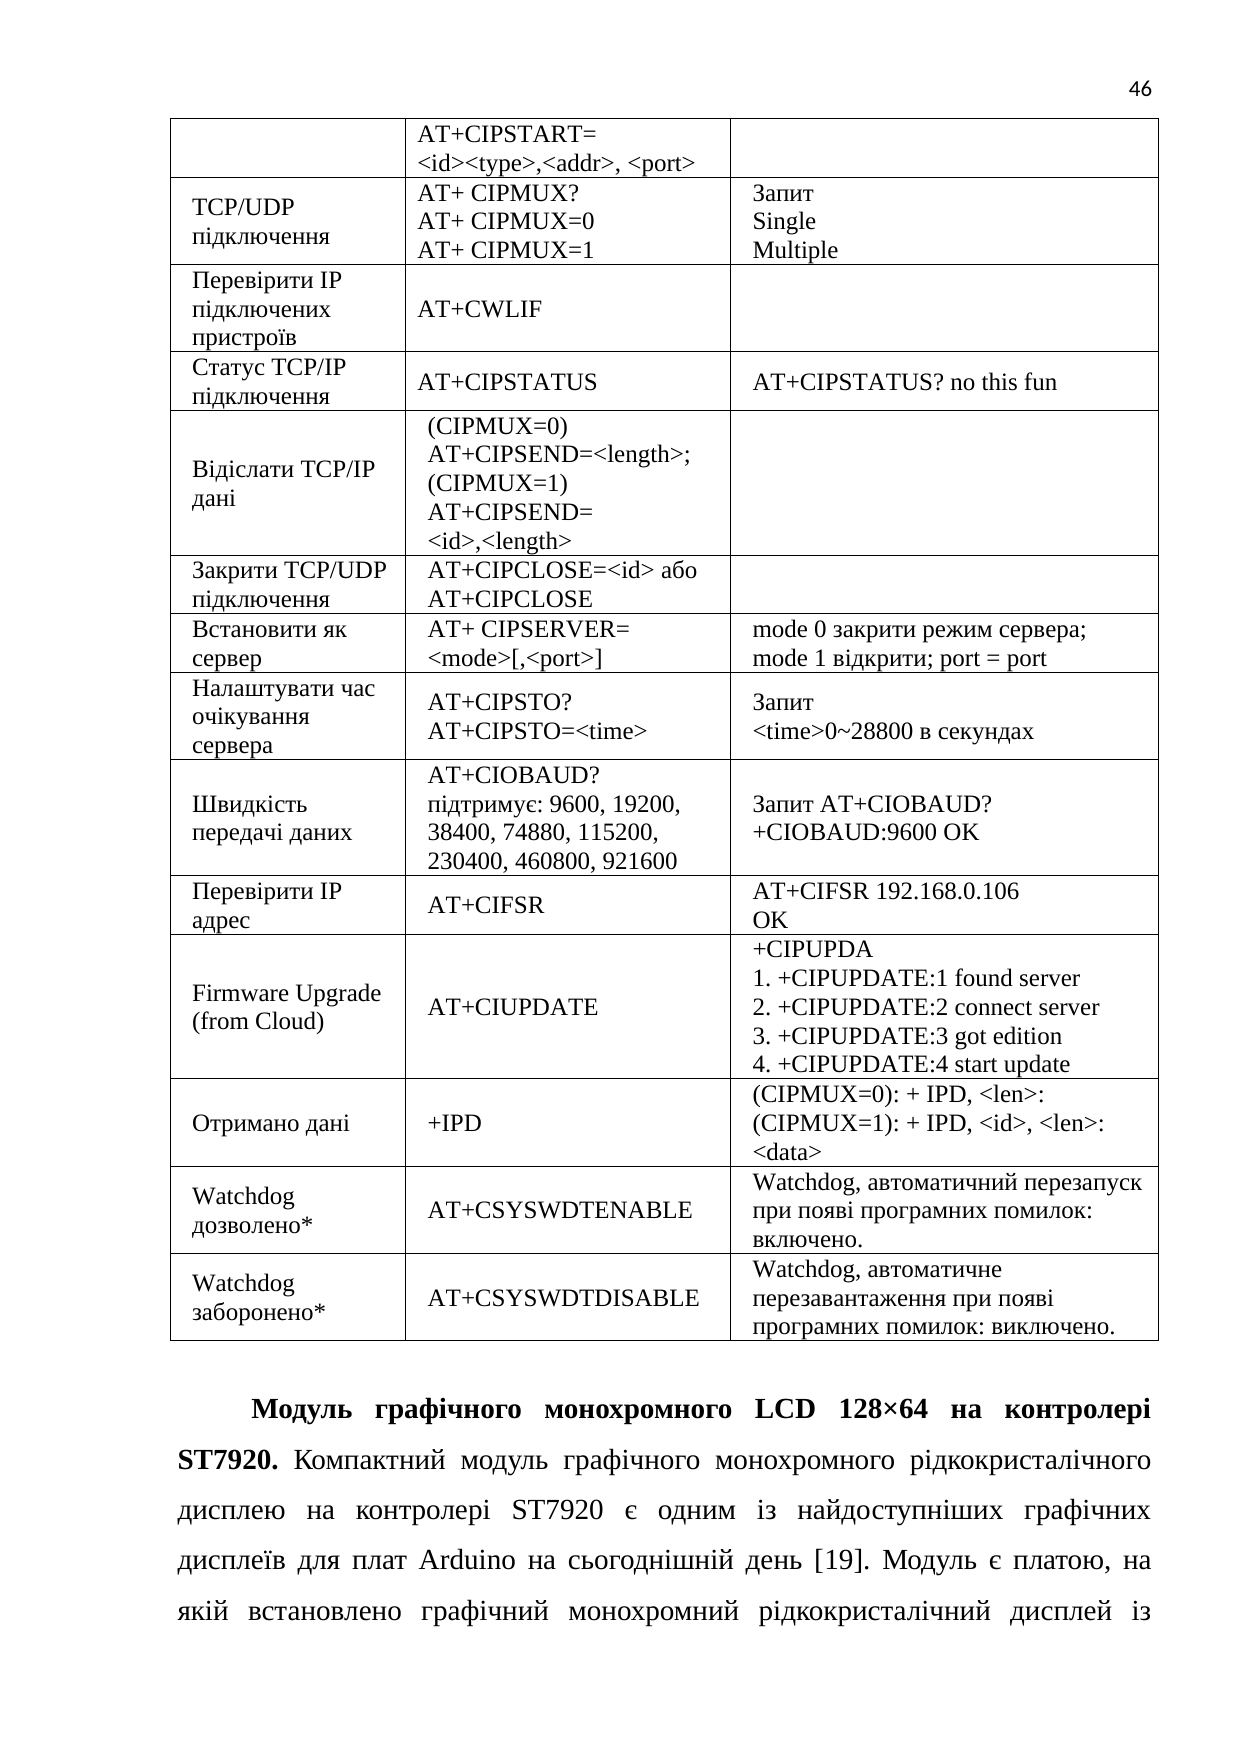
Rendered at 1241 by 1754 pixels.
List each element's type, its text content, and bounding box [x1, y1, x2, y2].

table_cell Статус TCP/IP підключення [171, 352, 405, 410]
table_cell [731, 119, 1158, 177]
table_cell AT+CIPSTART= <id><type>,<addr>, <port> [406, 119, 730, 177]
table_cell Watchdog заборонено* [171, 1254, 405, 1340]
table_cell AT+ CIPSERVER= <mode>[,<port>] [406, 614, 730, 672]
table_cell AT+CIFSR [406, 876, 730, 933]
table_cell +IPD [406, 1079, 730, 1166]
table_cell AT+CIPCLOSE=<id> або AT+CIPCLOSE [406, 556, 730, 613]
table_cell [731, 265, 1158, 351]
table_cell AT+CIUPDATE [406, 935, 730, 1078]
table_cell Перевірити IP адрес [171, 876, 405, 933]
table_cell AT+CSYSWDTDISABLE [406, 1254, 730, 1340]
table_cell Перевірити IP підключених пристроїв [171, 265, 405, 351]
table_cell AT+CIPSTATUS? no this fun [731, 352, 1158, 410]
table_cell mode 0 закрити режим сервера; mode 1 відкрити; port = port [731, 614, 1158, 672]
table_cell AT+CIOBAUD? підтримує: 9600, 19200, 38400, 74880, 115200, 230400, 460800, 921600 [406, 760, 730, 875]
table_cell Watchdog, автоматичне перезавантаження при появі програмних помилок: виключено. [731, 1254, 1158, 1340]
table_cell [171, 119, 405, 177]
table_cell Watchdog дозволено* [171, 1167, 405, 1253]
table_cell Налаштувати час очікування сервера [171, 673, 405, 759]
text Модуль графічного монохромного LCD 128×64 на контролері ST7920. Компактний модуль графічного монохромного рідкокристалічного дисплею на контролері ST7920 є одним із найдоступніших графічних дисплеїв для плат Arduino на сьогоднішній день [19]. Модуль є платою, на якій встановлено графічний монохромний рідкокристалічний дисплей із [177, 1392, 1152, 1626]
table_cell +CIPUPDA 1. +CIPUPDATE:1 found server 2. +CIPUPDATE:2 connect server 3. +CIPUPDATE:3 got edition 4. +CIPUPDATE:4 start update [731, 935, 1158, 1078]
table_cell AT+CIPSTO? AT+CIPSTO=<time> [406, 673, 730, 759]
table_cell AT+ CIPMUX? AT+ CIPMUX=0 AT+ CIPMUX=1 [406, 178, 730, 264]
table_cell Запит <time>0~28800 в секундах [731, 673, 1158, 759]
table_cell Firmware Upgrade (from Cloud) [171, 935, 405, 1078]
table_cell Встановити як сервер [171, 614, 405, 672]
table_cell (CIPMUX=0): + IPD, <len>: (CIPMUX=1): + IPD, <id>, <len>: <data> [731, 1079, 1158, 1166]
table_cell Закрити TCP/UDP підключення [171, 556, 405, 613]
table_cell (CIPMUX=0) AT+CIPSEND=<length>; (CIPMUX=1) AT+CIPSEND= <id>,<length> [406, 411, 730, 554]
table_cell Швидкість передачі даних [171, 760, 405, 875]
table_cell Запит Single Multiple [731, 178, 1158, 264]
table_cell Отримано дані [171, 1079, 405, 1166]
table_cell Watchdog, автоматичний перезапуск при появі програмних помилок: включено. [731, 1167, 1158, 1253]
table_cell Відіслати TCP/IP дані [171, 411, 405, 554]
table_cell AT+CWLIF [406, 265, 730, 351]
table_cell AT+CIFSR 192.168.0.106 OK [731, 876, 1158, 933]
table_cell [731, 411, 1158, 554]
table_cell TCP/UDP підключення [171, 178, 405, 264]
table_cell [731, 556, 1158, 613]
table_cell Запит AT+CIOBAUD? +CIOBAUD:9600 OK [731, 760, 1158, 875]
table_cell AT+CIPSTATUS [406, 352, 730, 410]
table_cell AT+CSYSWDTENABLE [406, 1167, 730, 1253]
